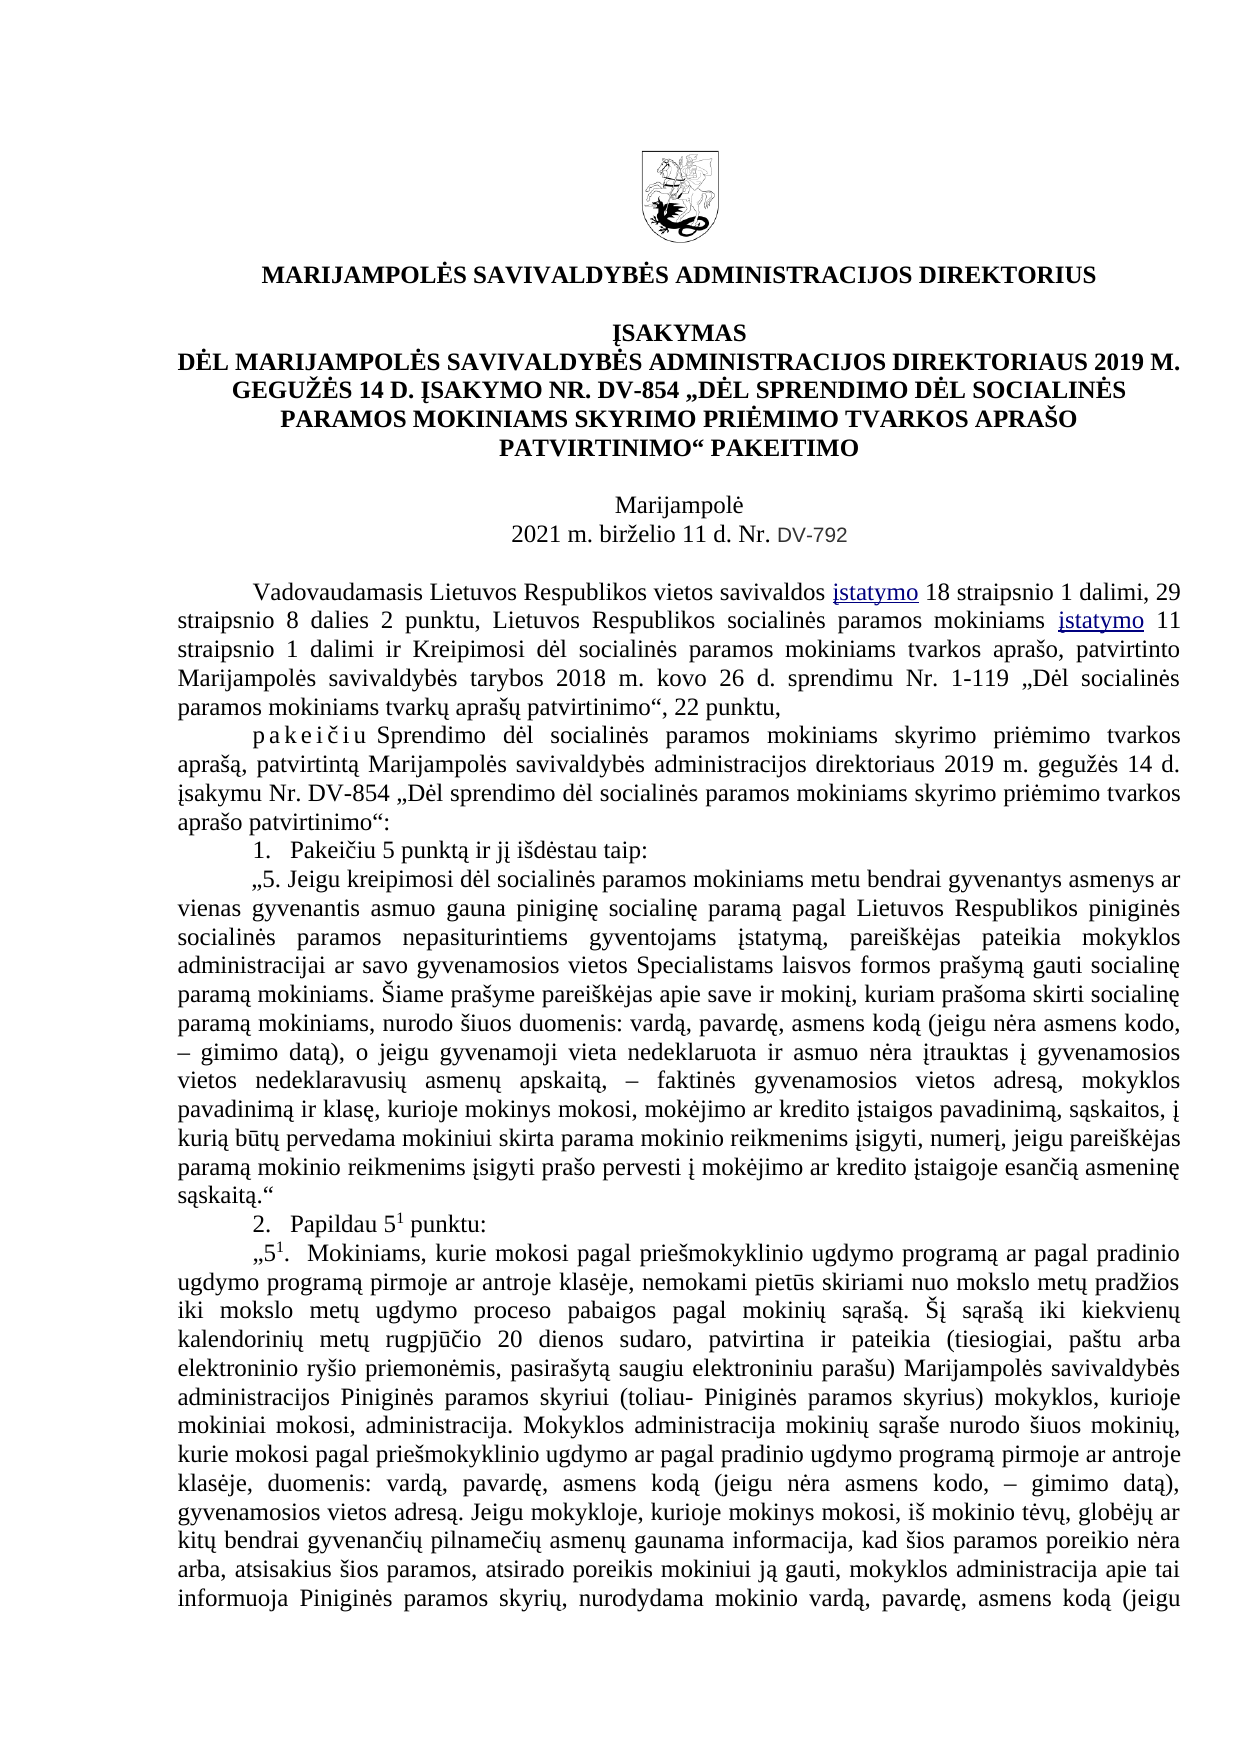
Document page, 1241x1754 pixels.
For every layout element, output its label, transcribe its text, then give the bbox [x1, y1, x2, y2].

text 2021 m. birželio 11 d. Nr. DV-792 [177, 519, 1181, 548]
text pakeičiu Sprendimo dėl socialinės paramos mokiniams skyrimo priėmimo tvarkos aprašą, patvirtintą Marijampolės savivaldybės administracijos direktoriaus 2019 m. gegužės 14 d. įsakymu Nr. DV-854 „Dėl sprendimo dėl socialinės paramos mokiniams skyrimo priėmimo tvarkos aprašo patvirtinimo“: [177, 720, 1181, 835]
text Vadovaudamasis Lietuvos Respublikos vietos savivaldos įstatymo 18 straipsnio 1 dalimi, 29 straipsnio 8 dalies 2 punktu, Lietuvos Respublikos socialinės paramos mokiniams įstatymo 11 straipsnio 1 dalimi ir Kreipimosi dėl socialinės paramos mokiniams tvarkos aprašo, patvirtinto Marijampolės savivaldybės tarybos 2018 m. kovo 26 d. sprendimu Nr. 1-119 „Dėl socialinės paramos mokiniams tvarkų aprašų patvirtinimo“, 22 punktu, [177, 577, 1181, 720]
text 2. Papildau 51 punktu: [252, 1209, 1181, 1238]
text Marijampolė [177, 490, 1181, 519]
text „51. Mokiniams, kurie mokosi pagal priešmokyklinio ugdymo programą ar pagal pradinio ugdymo programą pirmoje ar antroje klasėje, nemokami pietūs skiriami nuo mokslo metų pradžios iki mokslo metų ugdymo proceso pabaigos pagal mokinių sąrašą. Šį sąrašą iki kiekvienų kalendorinių metų rugpjūčio 20 dienos sudaro, patvirtina ir pateikia (tiesiogiai, paštu arba elektroninio ryšio priemonėmis, pasirašytą saugiu elektroniniu parašu) Marijampolės savivaldybės administracijos Piniginės paramos skyriui (toliau- Piniginės paramos skyrius) mokyklos, kurioje mokiniai mokosi, administracija. Mokyklos administracija mokinių sąraše nurodo šiuos mokinių, kurie mokosi pagal priešmokyklinio ugdymo ar pagal pradinio ugdymo programą pirmoje ar antroje klasėje, duomenis: vardą, pavardę, asmens kodą (jeigu nėra asmens kodo, – gimimo datą), gyvenamosios vietos adresą. Jeigu mokykloje, kurioje mokinys mokosi, iš mokinio tėvų, globėjų ar kitų bendrai gyvenančių pilnamečių asmenų gaunama informacija, kad šios paramos poreikio nėra arba, atsisakius šios paramos, atsirado poreikis mokiniui ją gauti, mokyklos administracija apie tai informuoja Piniginės paramos skyrių, nurodydama mokinio vardą, pavardę, asmens kodą (jeigu [177, 1238, 1181, 1612]
text ĮSAKYMAS [177, 318, 1181, 347]
text „5. Jeigu kreipimosi dėl socialinės paramos mokiniams metu bendrai gyvenantys asmenys ar vienas gyvenantis asmuo gauna piniginę socialinę paramą pagal Lietuvos Respublikos piniginės socialinės paramos nepasiturintiems gyventojams įstatymą, pareiškėjas pateikia mokyklos administracijai ar savo gyvenamosios vietos Specialistams laisvos formos prašymą gauti socialinę paramą mokiniams. Šiame prašyme pareiškėjas apie save ir mokinį, kuriam prašoma skirti socialinę paramą mokiniams, nurodo šiuos duomenis: vardą, pavardę, asmens kodą (jeigu nėra asmens kodo, – gimimo datą), o jeigu gyvenamoji vieta nedeklaruota ir asmuo nėra įtrauktas į gyvenamosios vietos nedeklaravusių asmenų apskaitą, – faktinės gyvenamosios vietos adresą, mokyklos pavadinimą ir klasę, kurioje mokinys mokosi, mokėjimo ar kredito įstaigos pavadinimą, sąskaitos, į kurią būtų pervedama mokiniui skirta parama mokinio reikmenims įsigyti, numerį, jeigu pareiškėjas paramą mokinio reikmenims įsigyti prašo pervesti į mokėjimo ar kredito įstaigoje esančią asmeninę sąskaitą.“ [177, 864, 1181, 1209]
text MARIJAMPOLĖS SAVIVALDYBĖS ADMINISTRACIJOS DIREKTORIUS [177, 260, 1181, 289]
text DĖL MARIJAMPOLĖS SAVIVALDYBĖS ADMINISTRACIJOS DIREKTORIAUS 2019 M. GEGUŽĖS 14 D. ĮSAKYMO NR. DV-854 „DĖL SPRENDIMO DĖL SOCIALINĖS PARAMOS MOKINIAMS SKYRIMO PRIĖMIMO TVARKOS APRAŠO PATVIRTINIMO“ PAKEITIMO [177, 347, 1181, 462]
text 1. Pakeičiu 5 punktą ir jį išdėstau taip: [252, 835, 1181, 864]
